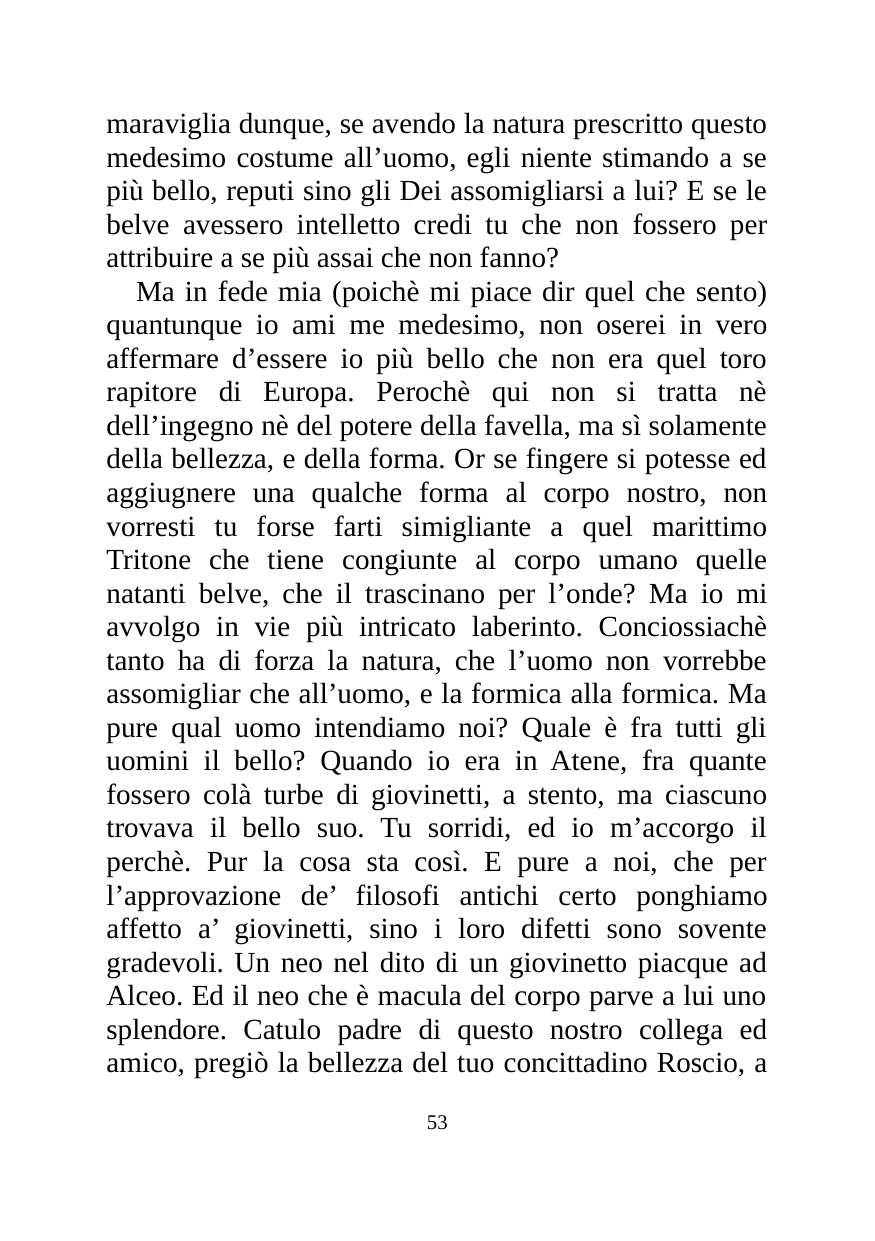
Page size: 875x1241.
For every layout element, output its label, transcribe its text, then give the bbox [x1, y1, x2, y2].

text Ma in fede mia (poichè mi piace dir quel che sento) quantunque io ami me medesimo, non oserei in vero affermare d’essere io più bello che non era quel toro rapitore di Europa. Perochè qui non si tratta nè dell’ingegno nè del potere della favella, ma sì solamente della bellezza, e della forma. Or se fingere si potesse ed aggiugnere una qualche forma al corpo nostro, non vorresti tu forse farti simigliante a quel marittimo Tritone che tiene congiunte al corpo umano quelle natanti belve, che il trascinano per l’onde? Ma io mi avvolgo in vie più intricato laberinto. Conciossiachè tanto ha di forza la natura, che l’uomo non vorrebbe assomigliar che all’uomo, e la formica alla formica. Ma pure qual uomo intendiamo noi? Quale è fra tutti gli uomini il bello? Quando io era in Atene, fra quante fossero colà turbe di giovinetti, a stento, ma ciascuno trovava il bello suo. Tu sorridi, ed io m’accorgo il perchè. Pur la cosa sta così. E pure a noi, che per l’approvazione de’ filosofi antichi certo ponghiamo affetto a’ giovinetti, sino i loro difetti sono sovente gradevoli. Un neo nel dito di un giovinetto piacque ad Alceo. Ed il neo che è macula del corpo parve a lui uno splendore. Catulo padre di questo nostro collega ed amico, pregiò la bellezza del tuo concittadino Roscio, a [106, 274, 768, 1079]
text maraviglia dunque, se avendo la natura prescritto questo medesimo costume all’uomo, egli niente stimando a se più bello, reputi sino gli Dei assomigliarsi a lui? E se le belve avessero intelletto credi tu che non fossero per attribuire a se più assai che non fanno? [106, 106, 768, 274]
